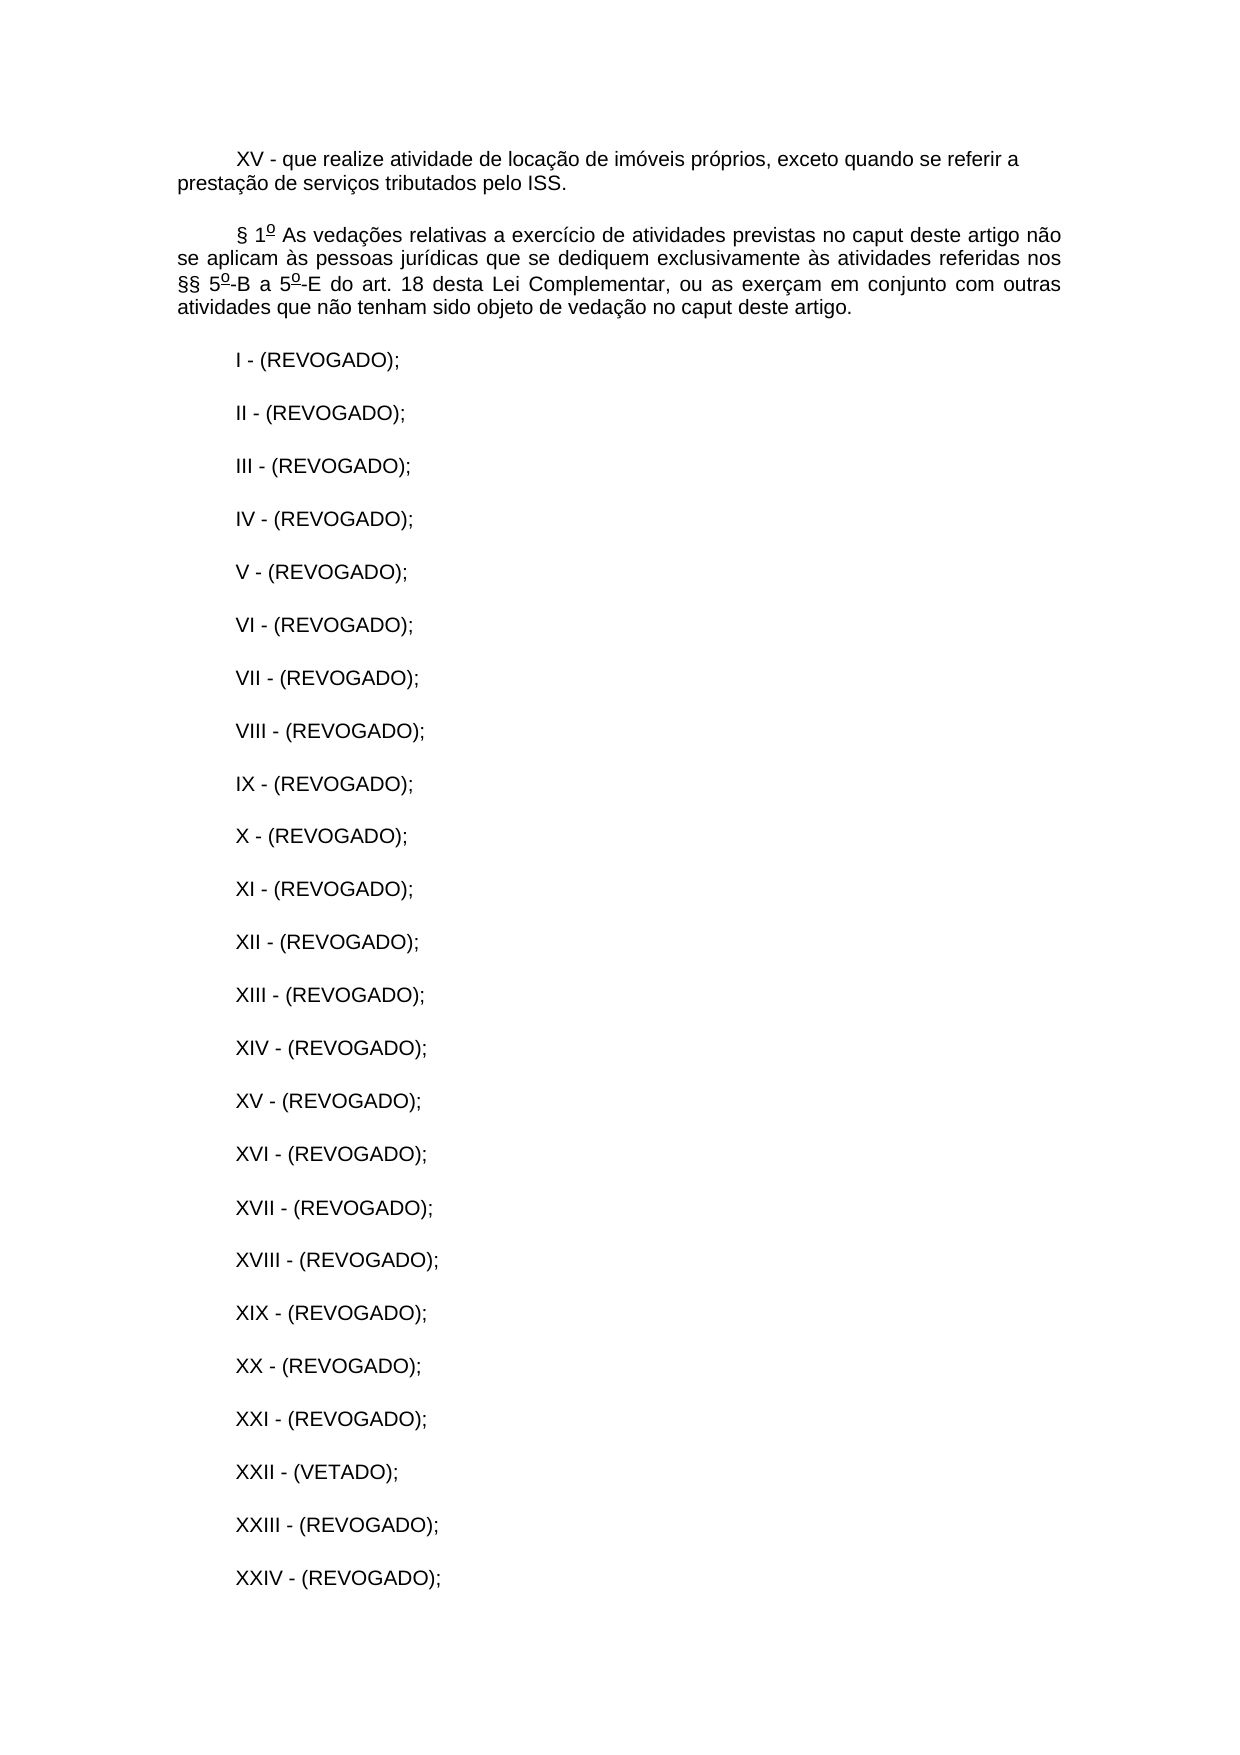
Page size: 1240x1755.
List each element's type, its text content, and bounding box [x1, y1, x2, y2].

text XVIII - (REVOGADO); [235, 1248, 1067, 1272]
text IV - (REVOGADO); [235, 507, 1067, 531]
text I - (REVOGADO); [235, 349, 1067, 372]
text XVI - (REVOGADO); [235, 1142, 1067, 1166]
text X - (REVOGADO); [235, 825, 1067, 849]
text XXI - (REVOGADO); [235, 1407, 1067, 1431]
text IX - (REVOGADO); [235, 772, 1067, 796]
text VI - (REVOGADO); [235, 613, 1067, 637]
text V - (REVOGADO); [235, 560, 1067, 584]
text XIII - (REVOGADO); [235, 984, 1067, 1007]
text II - (REVOGADO); [235, 401, 1067, 425]
text III - (REVOGADO); [235, 454, 1067, 478]
text XV - (REVOGADO); [235, 1090, 1067, 1113]
text XXIV - (REVOGADO); [235, 1566, 442, 1590]
text VIII - (REVOGADO); [235, 719, 1067, 743]
text XI - (REVOGADO); [235, 878, 1067, 902]
text § 1o As vedações relativas a exercício de atividades previstas no caput deste artigo não se aplicam às pessoas jurídicas que se dediquem exclusivamente às atividades referidas nos §§ 5o-B a 5o-E do art. 18 desta Lei Complementar, ou as exerçam em conjunto com outras atividades que não tenham sido objeto de vedação no caput deste artigo. [177, 221, 1062, 319]
text VII - (REVOGADO); [235, 666, 1067, 690]
text XXIII - (REVOGADO); [235, 1513, 1067, 1537]
text XIX - (REVOGADO); [235, 1302, 1067, 1325]
text XXII - (VETADO); [235, 1460, 1067, 1484]
text XIV - (REVOGADO); [235, 1037, 1067, 1060]
text XX - (REVOGADO); [235, 1354, 1067, 1378]
text XV - que realize atividade de locação de imóveis próprios, exceto quando se referir a prestação de serviços tributados pelo ISS. [177, 147, 1067, 195]
text XVII - (REVOGADO); [235, 1196, 1067, 1219]
text XII - (REVOGADO); [235, 931, 1067, 954]
